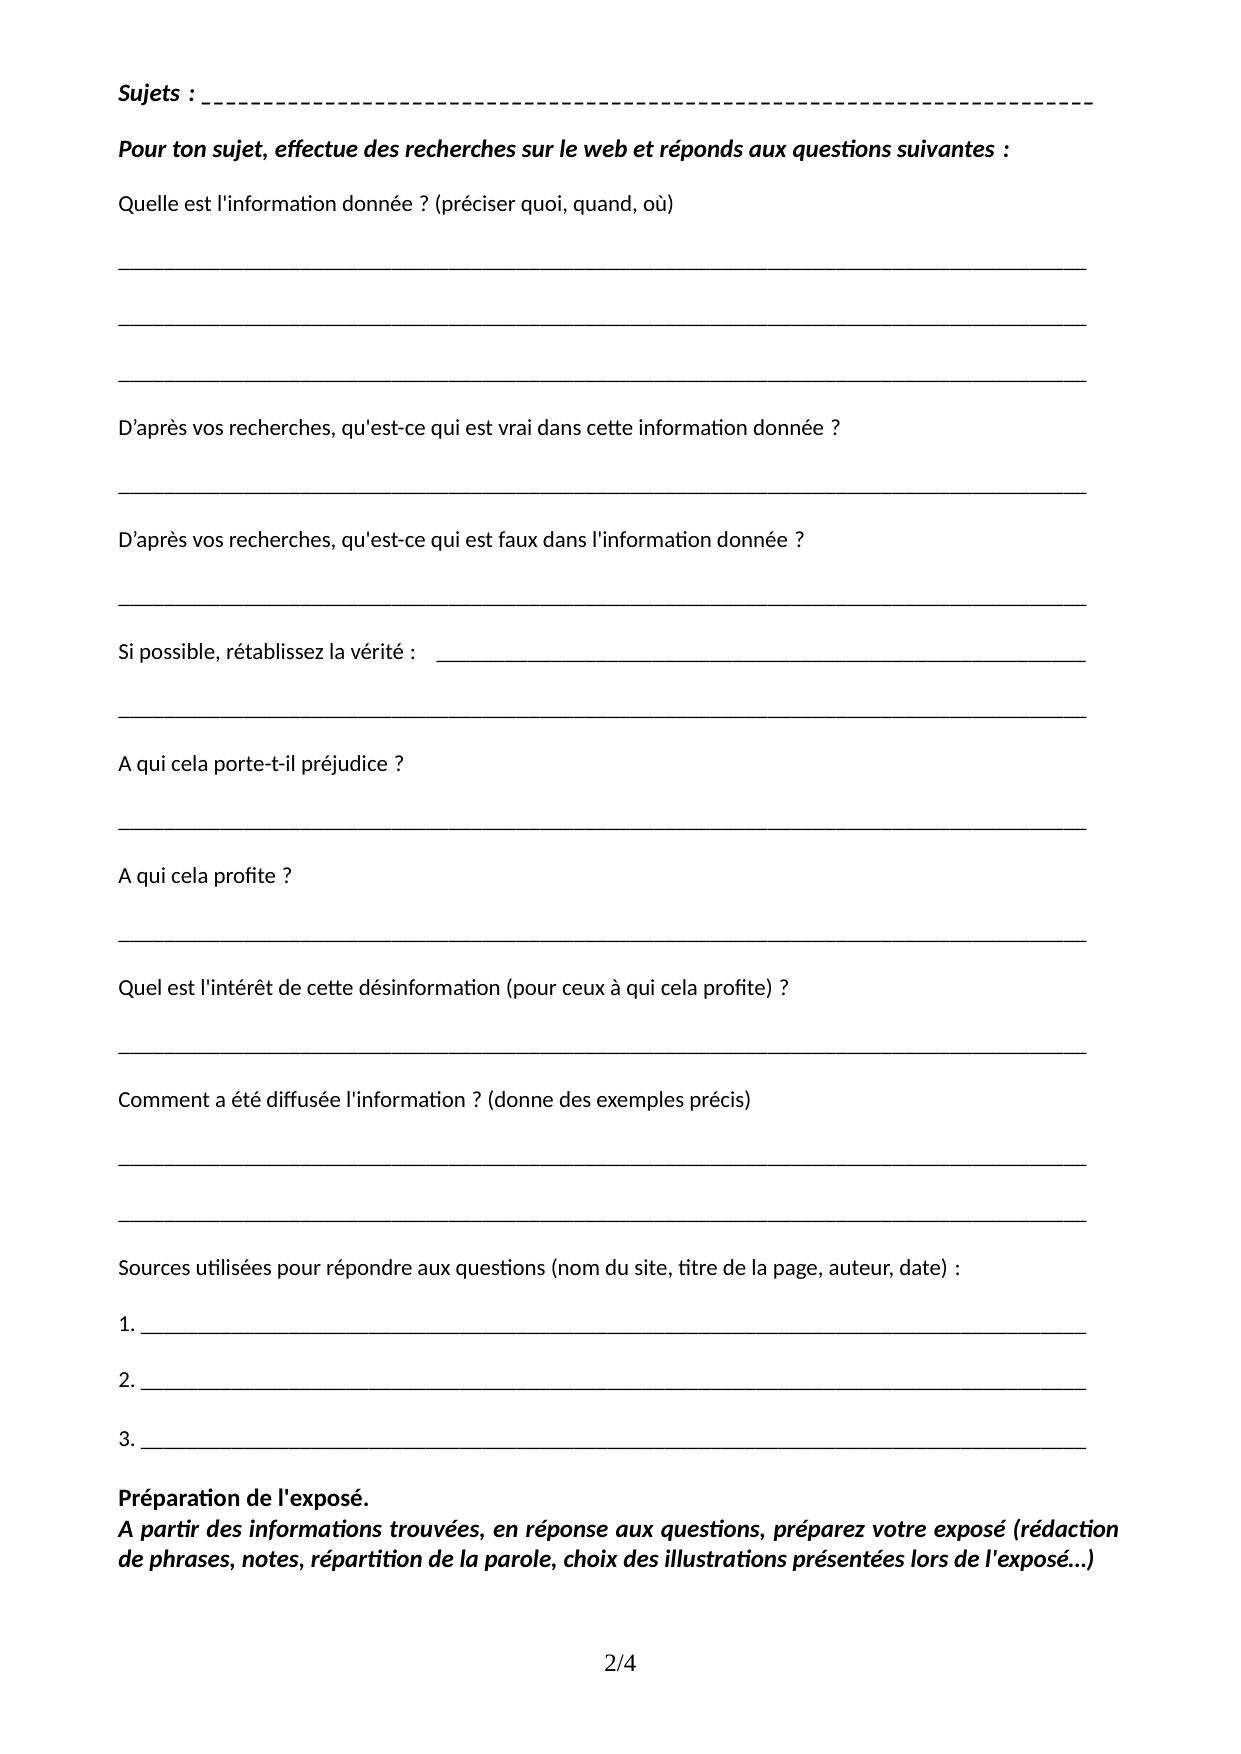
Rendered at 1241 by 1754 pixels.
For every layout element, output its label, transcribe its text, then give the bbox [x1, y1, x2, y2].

text _____________________________________________________________________________________ [118, 301, 1122, 329]
text _____________________________________________________________________________________ [118, 1141, 1122, 1169]
text 3. ___________________________________________________________________________________ [118, 1424, 1122, 1452]
text Comment a été diffusée l'information ? (donne des exemples précis) [118, 1085, 1122, 1113]
text D’après vos recherches, qu'est-ce qui est faux dans l'information donnée ? [118, 525, 1122, 553]
text _____________________________________________________________________________________ [118, 581, 1122, 609]
text Si possible, rétablissez la vérité : _________________________________________________________ [118, 637, 1122, 665]
text Sources utilisées pour répondre aux questions (nom du site, titre de la page, auteur, date) : [118, 1253, 1122, 1281]
text 2. ___________________________________________________________________________________ [118, 1366, 1122, 1393]
text Préparation de l'exposé. [118, 1483, 1122, 1513]
text Quel est l'intérêt de cette désinformation (pour ceux à qui cela profite) ? [118, 973, 1122, 1001]
text A qui cela porte-t-il préjudice ? [118, 749, 1122, 777]
text Pour ton sujet, effectue des recherches sur le web et réponds aux questions suivantes : [118, 133, 1122, 163]
text _____________________________________________________________________________________ [118, 1029, 1122, 1057]
text _____________________________________________________________________________________ [118, 693, 1122, 721]
text _____________________________________________________________________________________ [118, 1197, 1122, 1225]
text D’après vos recherches, qu'est-ce qui est vrai dans cette information donnée ? [118, 413, 1122, 441]
text _____________________________________________________________________________________ [118, 357, 1122, 385]
text A partir des informations trouvées, en réponse aux questions, préparez votre exposé (rédaction de phrases, notes, répartition de la parole, choix des illustrations présentées lors de l'exposé…) [118, 1513, 1122, 1574]
text 1. ___________________________________________________________________________________ [118, 1309, 1122, 1337]
text _____________________________________________________________________________________ [118, 469, 1122, 497]
text A qui cela profite ? [118, 861, 1122, 889]
text _____________________________________________________________________________________ [118, 245, 1122, 273]
text Sujets : ________________________________________________________________________ [118, 77, 1122, 107]
text _____________________________________________________________________________________ [118, 917, 1122, 945]
text _____________________________________________________________________________________ [118, 805, 1122, 833]
text Quelle est l'information donnée ? (préciser quoi, quand, où) [118, 189, 1122, 217]
